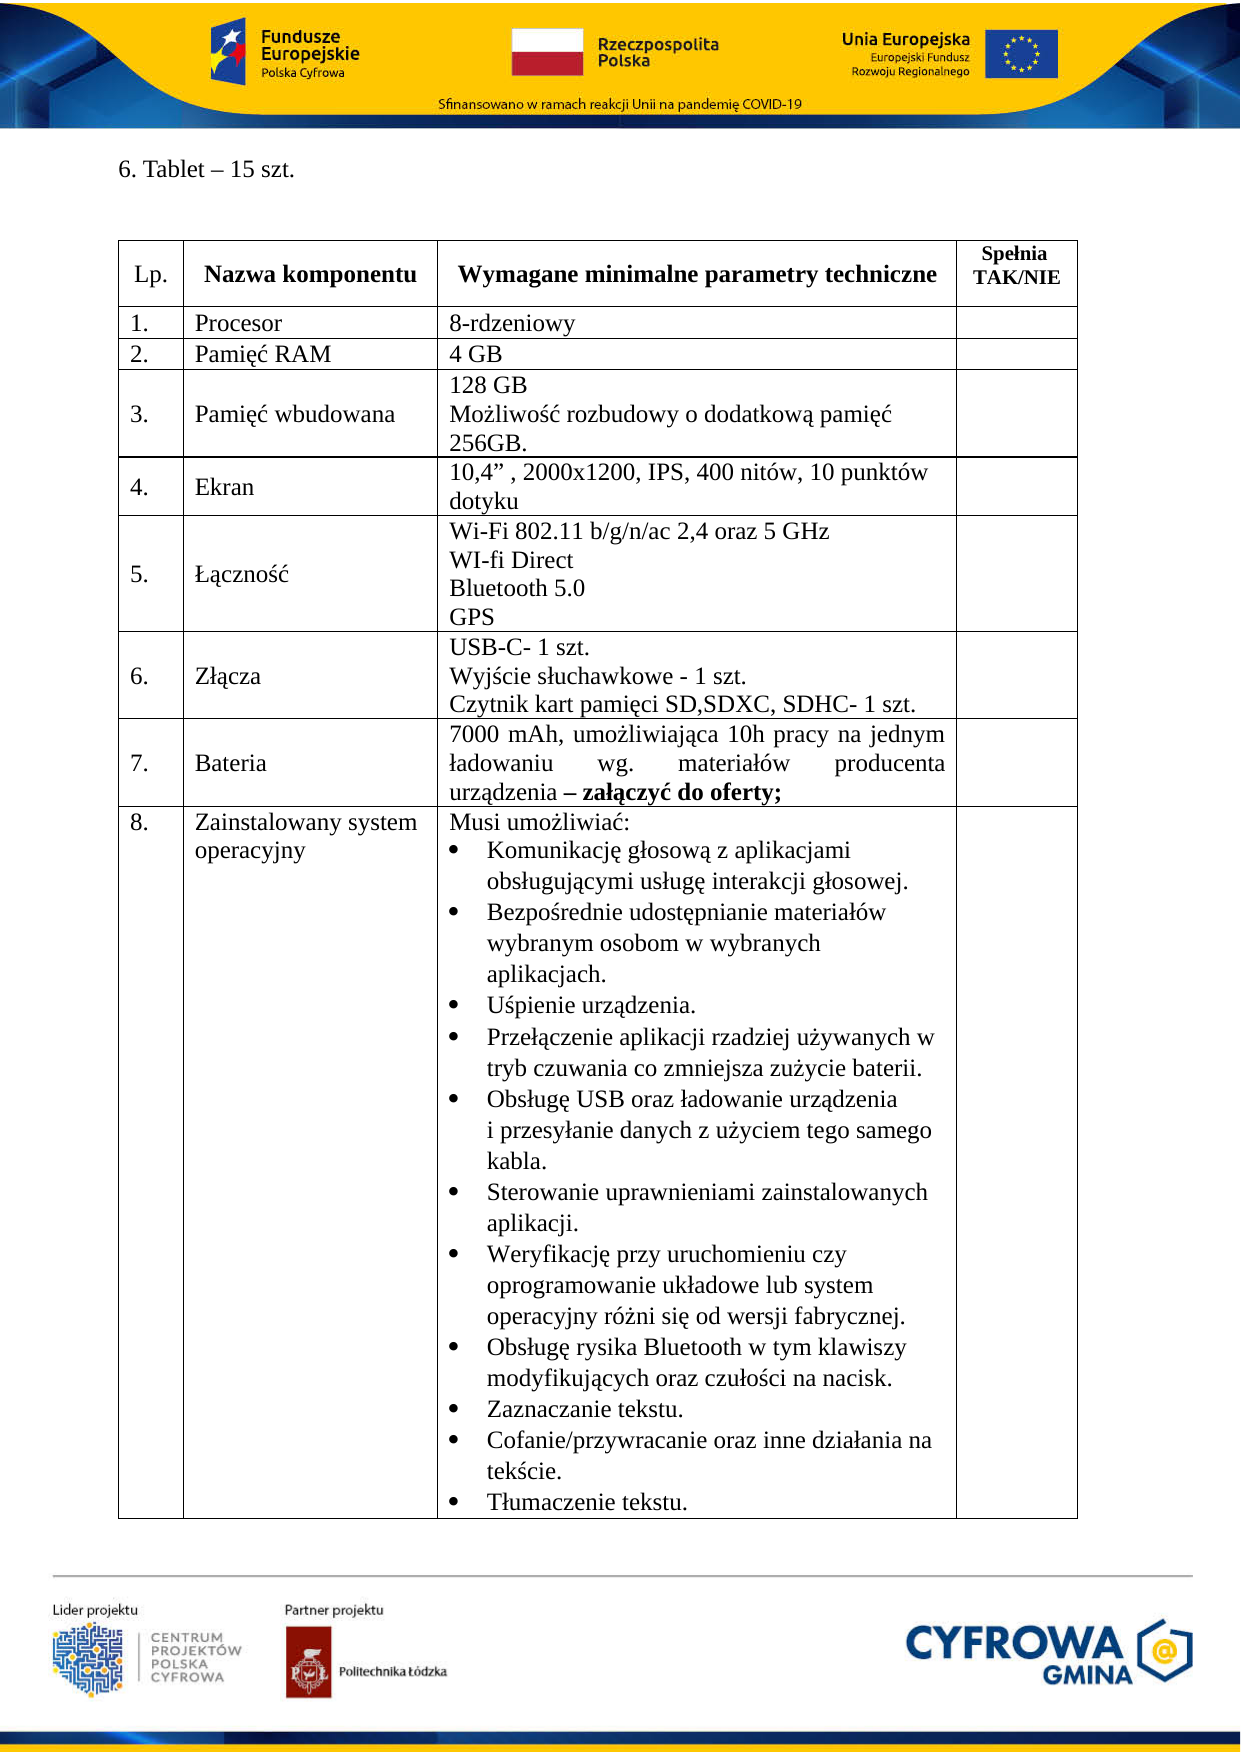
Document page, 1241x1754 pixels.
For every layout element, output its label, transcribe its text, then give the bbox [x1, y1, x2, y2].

table_cell 5. [119, 516, 183, 631]
table_cell Złącza [184, 632, 437, 718]
table_cell [957, 516, 1077, 631]
table_cell 6. [119, 632, 183, 718]
table_cell USB-C- 1 szt. Wyjście słuchawkowe - 1 szt. Czytnik kart pamięci SD,SDXC, SDHC- 1 szt. [438, 632, 956, 718]
table_cell [957, 632, 1077, 718]
text 6. Tablet – 15 szt. [118, 154, 1122, 183]
table_cell Musi umożliwiać: Komunikację głosową z aplikacjami obsługującymi usługę interakcji głosowej. Bezpośrednie udostępnianie materiałów wybranym osobom w wybranych aplikacjach. Uśpienie urządzenia. Przełączenie aplikacji rzadziej używanych w tryb czuwania co zmniejsza zużycie baterii. Obsługę USB oraz ładowanie urządzenia i przesyłanie danych z użyciem tego samego kabla. Sterowanie uprawnieniami zainstalowanych aplikacji. Weryfikację przy uruchomieniu czy oprogramowanie układowe lub system operacyjny różni się od wersji fabrycznej. Obsługę rysika Bluetooth w tym klawiszy modyfikujących oraz czułości na nacisk. Zaznaczanie tekstu. Cofanie/przywracanie oraz inne działania na tekście. Tłumaczenie tekstu. Drukowanie dwustronne. Automatyczną obsługę internetowych adresów URL zainstalowanych aplikacji, co musi pozwalać na ich uruchamianie zamiast ich stron internetowych. Zarządzanie głośnością powiadomień, muzyki i alarmów. Działanie jako przenośny hotspot Wi-Fi z obsługą pasma 5 GHz. Używanie kart microSD i pamięci zewnętrznych jako zaszyfrowanej, rozszerzonej pamięci. Przenoszenie konta, aplikacji i danych na nowe urządzenie. Tworzenie automatycznej kopii zapasowej aplikacji. Tworzenie i przywracanie kopii zapasowej dodatkowych ustawień systemu, takich jak ustawienia synchronizacji, preferowane aplikacje, ustawienia ułatwień dostępu [438, 807, 956, 1518]
table_cell 7. [119, 719, 183, 806]
table_cell [957, 339, 1077, 369]
table_cell [957, 719, 1077, 806]
table_cell [957, 370, 1077, 456]
table_header Nazwa komponentu [184, 241, 437, 306]
table_cell 3. [119, 370, 183, 456]
table_cell Pamięć RAM [184, 339, 437, 369]
table_cell Bateria [184, 719, 437, 806]
table_cell 8. [119, 807, 183, 1518]
table_cell 1. [119, 307, 183, 337]
table_cell 4 GB [438, 339, 956, 369]
table_cell Zainstalowany system operacyjny [184, 807, 437, 1518]
table_cell [957, 458, 1077, 515]
table_cell Łączność [184, 516, 437, 631]
table_cell 4. [119, 458, 183, 515]
table_cell Ekran [184, 458, 437, 515]
table_header Wymagane minimalne parametry techniczne [438, 241, 956, 306]
table_cell 7000 mAh, umożliwiająca 10h pracy na jednym ładowaniu wg. materiałów producenta urządzenia – załączyć do oferty; [438, 719, 956, 806]
table_cell Pamięć wbudowana [184, 370, 437, 456]
table_header Spełnia TAK/NIE [957, 241, 1077, 306]
table_cell Procesor [184, 307, 437, 337]
table_header Lp. [119, 241, 183, 306]
table_cell 2. [119, 339, 183, 369]
table_cell 8-rdzeniowy [438, 307, 956, 337]
table_cell 128 GB Możliwość rozbudowy o dodatkową pamięć 256GB. [438, 370, 956, 456]
table_cell [957, 807, 1077, 1518]
table_cell Wi-Fi 802.11 b/g/n/ac 2,4 oraz 5 GHz WI-fi Direct Bluetooth 5.0 GPS [438, 516, 956, 631]
table_cell 10,4” , 2000x1200, IPS, 400 nitów, 10 punktów dotyku [438, 458, 956, 515]
table_cell [957, 307, 1077, 337]
